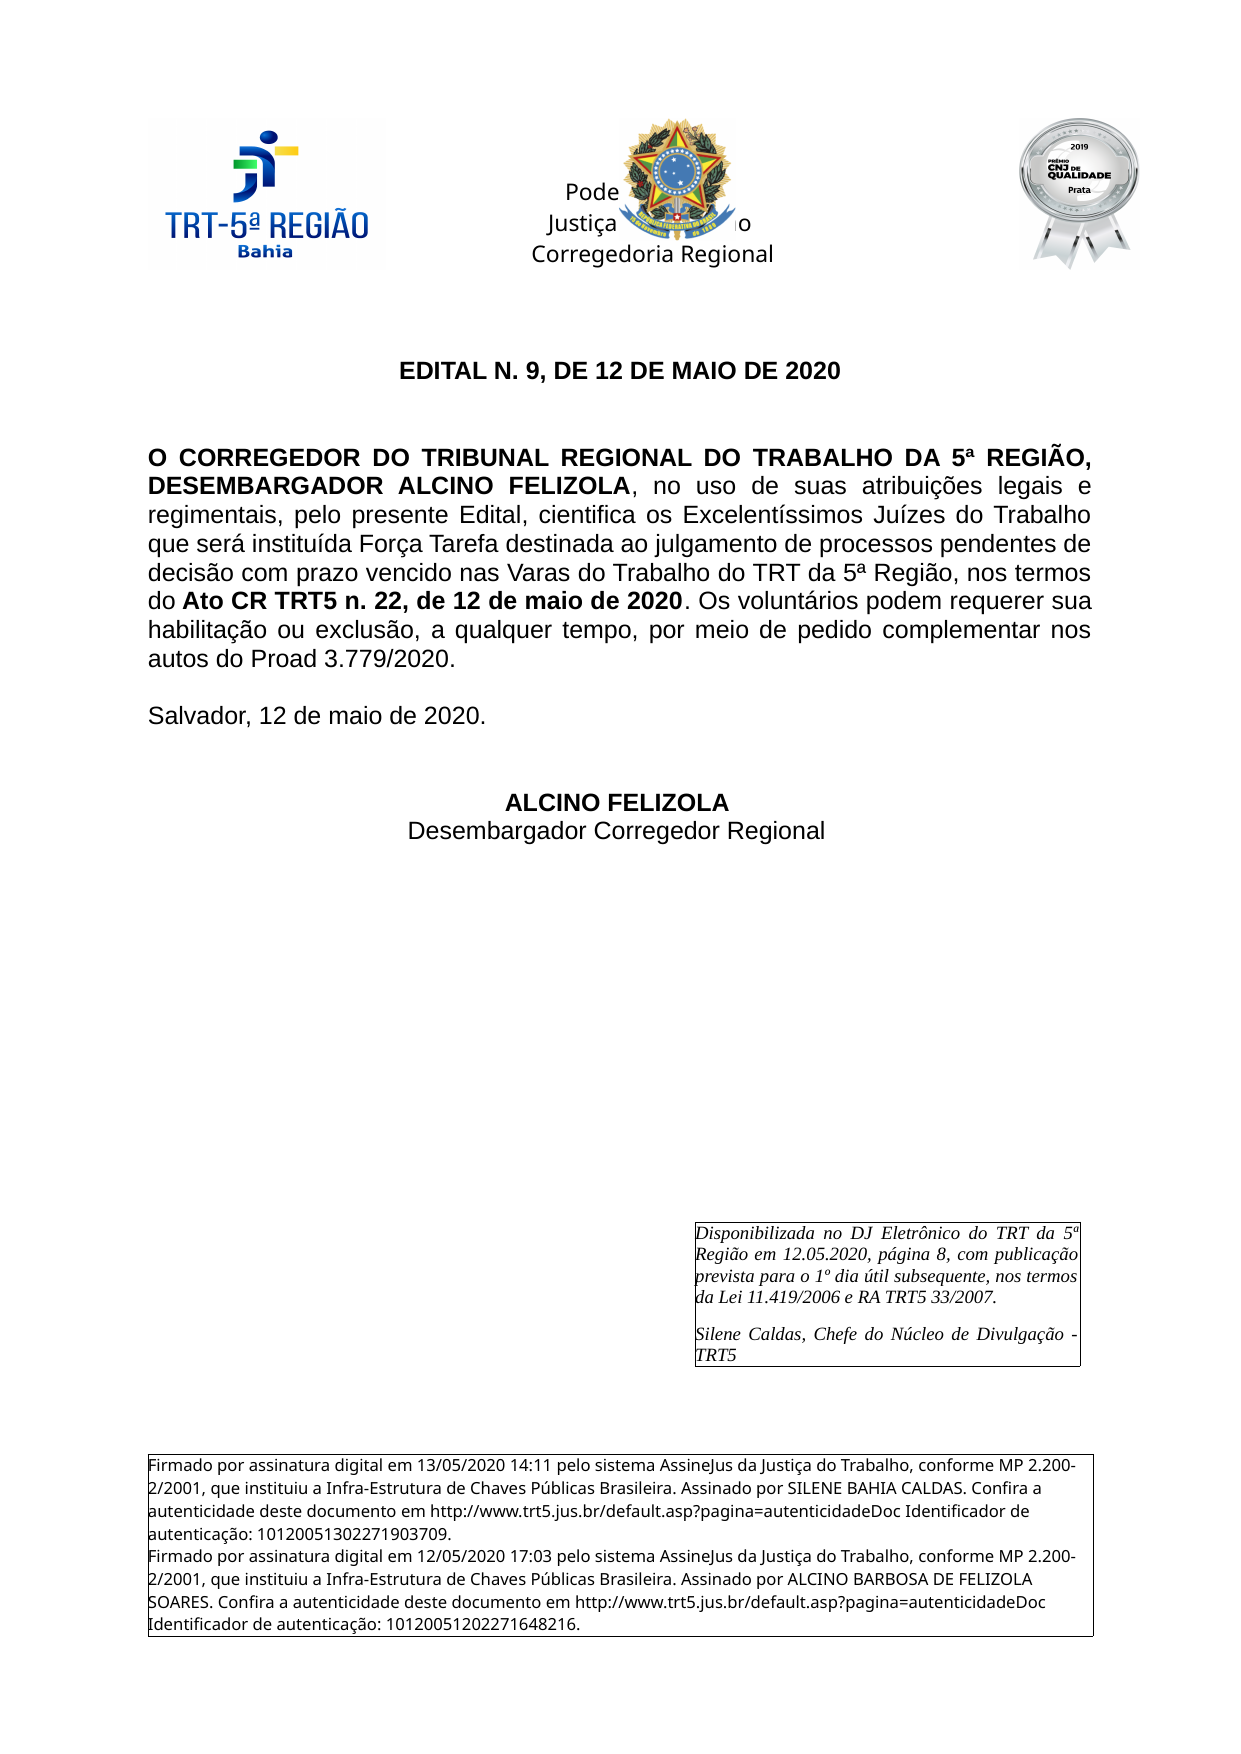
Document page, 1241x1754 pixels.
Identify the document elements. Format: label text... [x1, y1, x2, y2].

text Salvador, 12 de maio de 2020. [148, 701, 1093, 730]
text Silene Caldas, Chefe do Núcleo de Divulgação - TRT5 [696, 1323, 1080, 1366]
text EDITAL N. 9, DE 12 DE MAIO DE 2020 [148, 356, 1093, 385]
text O CORREGEDOR DO TRIBUNAL REGIONAL DO TRABALHO DA 5ª REGIÃO, DESEMBARGADOR ALCINO FELIZOLA, no uso de suas atribuições legais e regimentais, pelo presente Edital, cientifica os Excelentíssimos Juízes do Trabalho que será instituída Força Tarefa destinada ao julgamento de processos pendentes de decisão com prazo vencido nas Varas do Trabalho do TRT da 5ª Região, nos termos do Ato CR TRT5 n. 22, de 12 de maio de 2020. Os voluntários podem requerer sua habilitação ou exclusão, a qualquer tempo, por meio de pedido complementar nos autos do Proad 3.779/2020. [148, 443, 1093, 673]
text Desembargador Corregedor Regional [148, 816, 1093, 845]
text [696, 1308, 1080, 1323]
picture [147, 118, 386, 270]
picture [1019, 118, 1140, 270]
text Disponibilizada no DJ Eletrônico do TRT da 5ª Região em 12.05.2020, página 8, com publicação prevista para o 1º dia útil subsequente, nos termos da Lei 11.419/2006 e RA TRT5 33/2007. [696, 1223, 1080, 1308]
text ALCINO FELIZOLA [148, 788, 1093, 816]
picture [618, 118, 736, 241]
